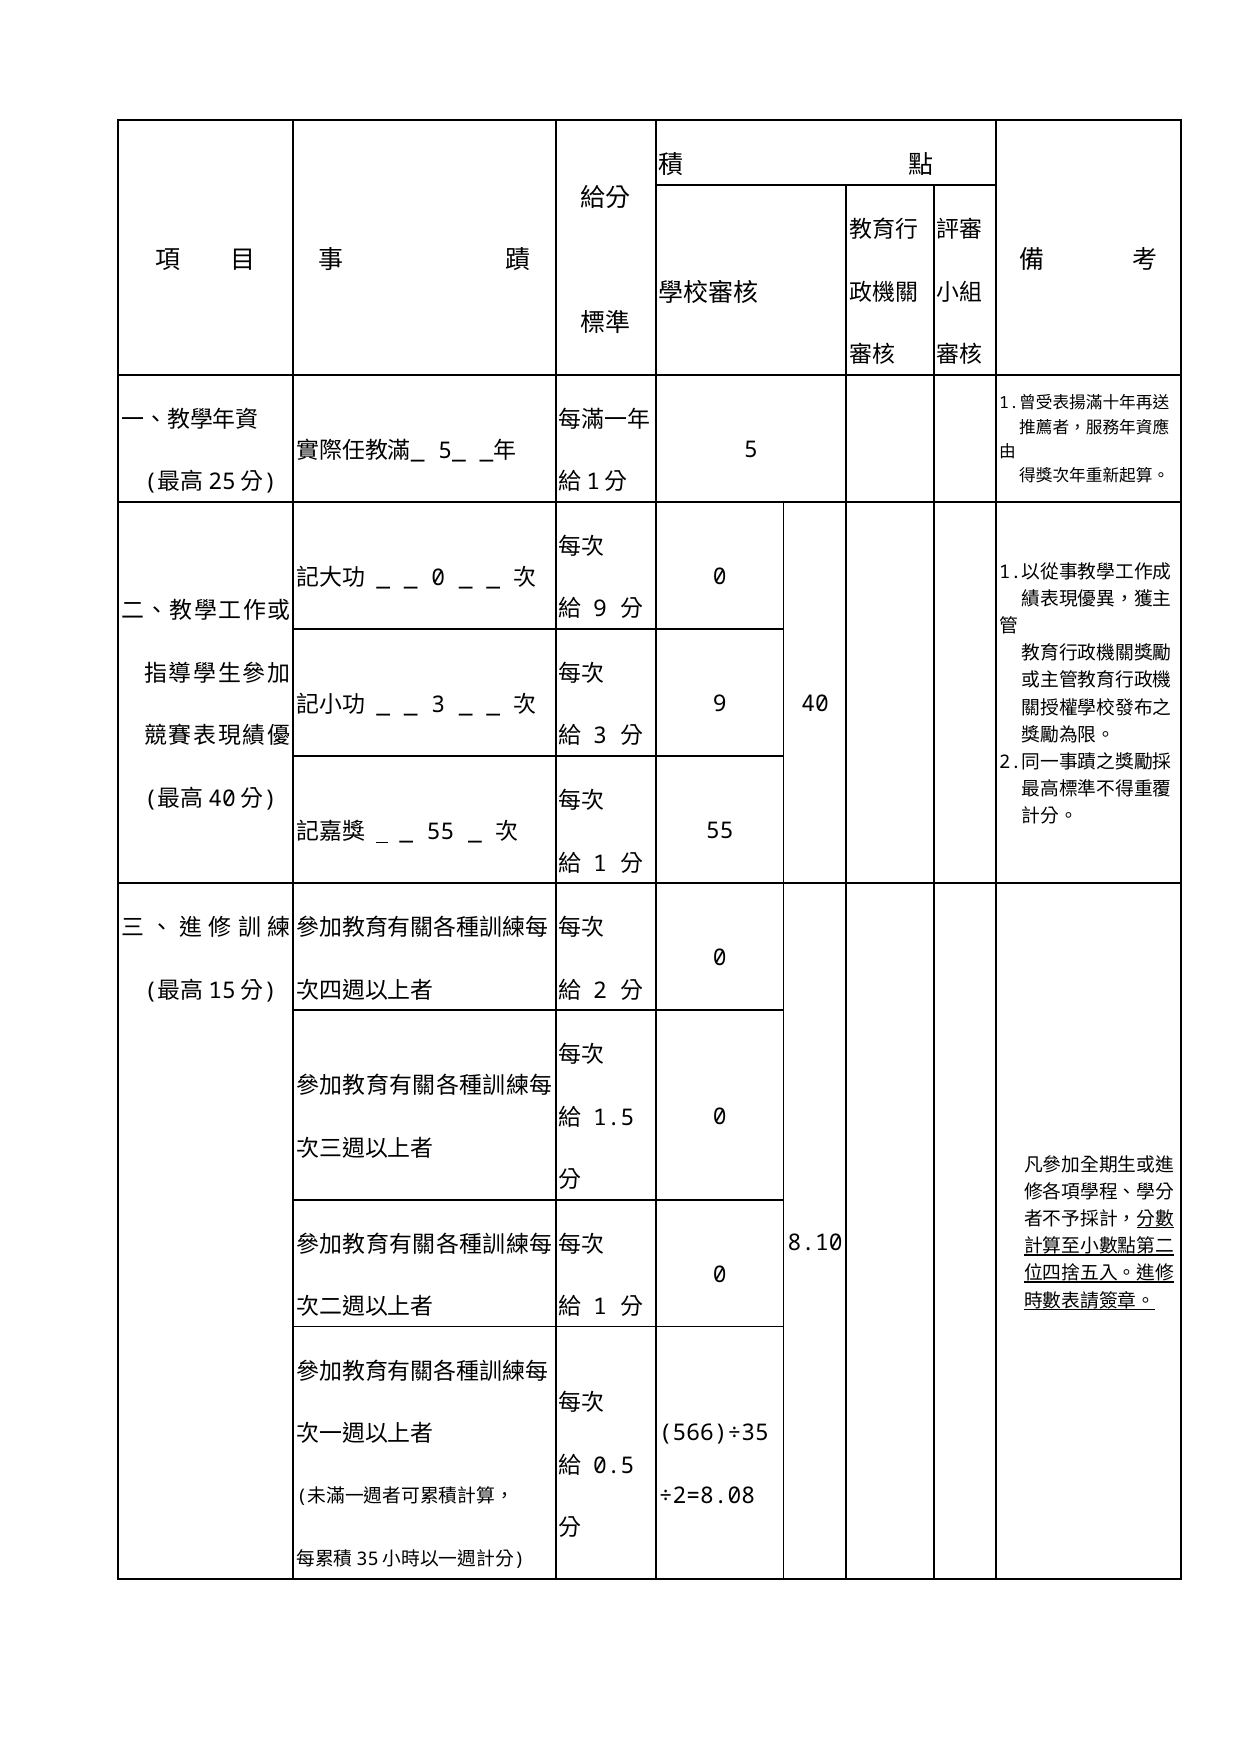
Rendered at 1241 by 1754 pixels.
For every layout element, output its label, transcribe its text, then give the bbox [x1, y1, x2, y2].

table_cell [935, 376, 995, 501]
table_cell 每次 給 3 分 [557, 630, 655, 755]
table_cell 參加教育有關各種訓練每次三週以上者 [294, 1011, 555, 1198]
table_cell 8.10 [784, 884, 845, 1578]
table_cell [935, 884, 995, 1578]
table_cell 每次 給 1 分 [557, 1201, 655, 1326]
table_cell 學校審核 [657, 186, 845, 373]
table_cell 每次 給 1.5 分 [557, 1011, 655, 1198]
table_cell 0 [657, 1201, 783, 1326]
table_cell 9 [657, 630, 783, 755]
table_cell 每次 給 9 分 [557, 503, 655, 628]
table_cell 每滿一年給1分 [557, 376, 655, 501]
table_cell 三、進修訓練(最高15分) [119, 884, 292, 1578]
table_header 備 考 [997, 121, 1180, 373]
table_cell 每次 給 2 分 [557, 884, 655, 1009]
table_cell 參加教育有關各種訓練每次一週以上者 (未滿一週者可累積計算， 每累積35小時以一週計分) [294, 1327, 555, 1578]
table_cell 評審 小組 審核 [935, 186, 995, 373]
table_cell 記小功 _ _ 3 _ _ 次 [294, 630, 555, 755]
table_cell 記嘉獎 _ 55 _ 次 [294, 757, 555, 882]
table_cell 實際任教滿_ 5_ _年 [294, 376, 555, 501]
table_header 事 蹟 [294, 121, 555, 373]
table_cell 教育行政機關審核 [847, 186, 933, 373]
table_cell 5 [657, 376, 845, 501]
table_cell 0 [657, 884, 783, 1009]
table_cell 0 [657, 503, 783, 628]
table_header 積 點 [657, 121, 995, 184]
table_cell 0 [657, 1011, 783, 1198]
table_cell 參加教育有關各種訓練每次四週以上者 [294, 884, 555, 1009]
table_cell 1.曾受表揚滿十年再送 推薦者，服務年資應由 得獎次年重新起算。 [997, 376, 1180, 501]
table_cell 記大功 _ _ 0 _ _ 次 [294, 503, 555, 628]
table_cell 每次 給 1 分 [557, 757, 655, 882]
table_cell 參加教育有關各種訓練每次二週以上者 [294, 1201, 555, 1326]
table_cell [847, 376, 933, 501]
table_cell 凡參加全期生或進修各項學程、學分者不予採計，分數計算至小數點第二位四捨五入。進修時數表請簽章。 [997, 884, 1180, 1578]
table_cell [935, 503, 995, 882]
table_cell 二、教學工作或指導學生參加競賽表現績優(最高40分) [119, 503, 292, 882]
table_cell 一、教學年資(最高25分) [119, 376, 292, 501]
table_cell 每次 給 0.5分 [557, 1327, 655, 1578]
table_cell 40 [784, 503, 845, 882]
table_cell [847, 503, 933, 882]
table_header 給分 標準 [557, 121, 655, 373]
table_cell (566)÷35÷2=8.08 [657, 1327, 783, 1578]
table_cell [847, 884, 933, 1578]
table_cell 1.以從事教學工作成 績表現優異，獲主管 教育行政機關獎勵 或主管教育行政機 關授權學校發布之 獎勵為限。 2.同一事蹟之獎勵採 最高標準不得重覆 計分。 [997, 503, 1180, 882]
table_cell 55 [657, 757, 783, 882]
table_header 項 目 [119, 121, 292, 373]
